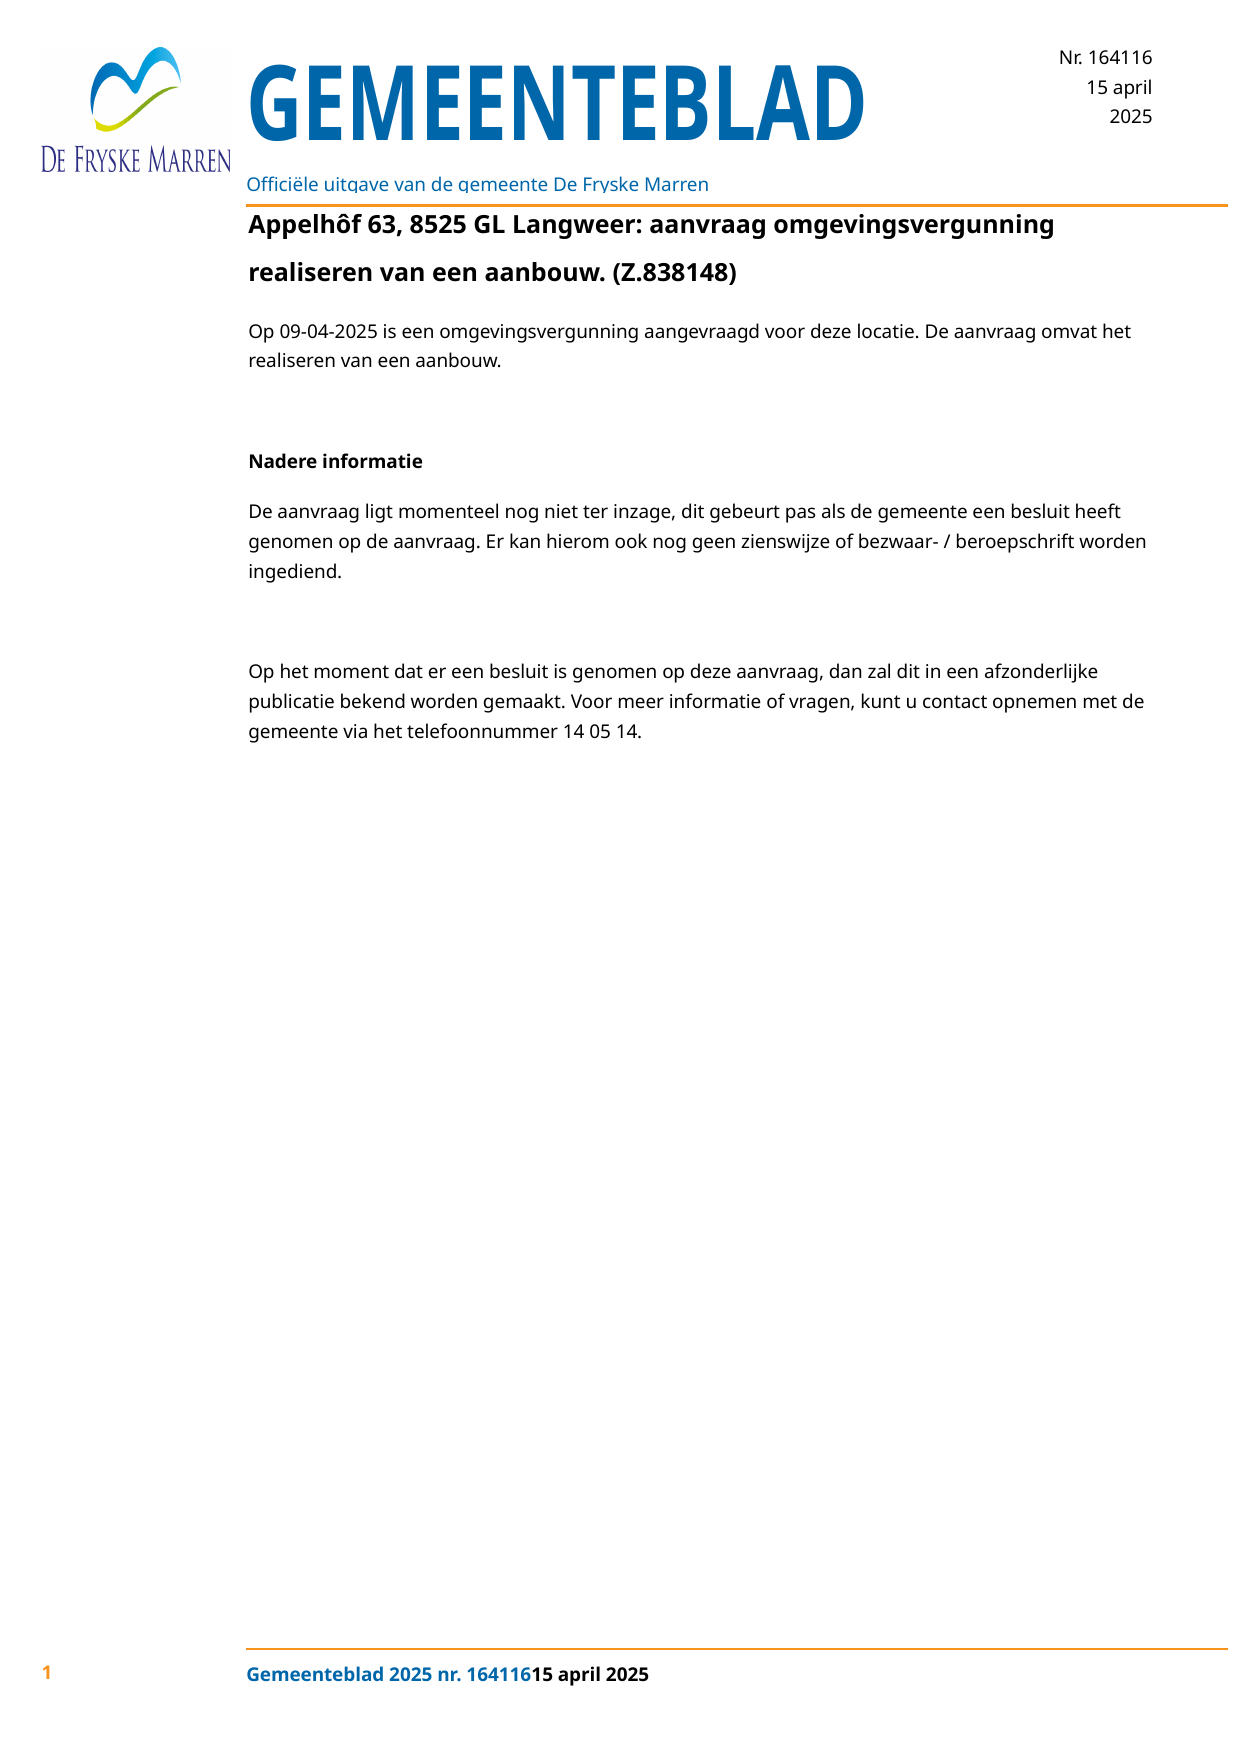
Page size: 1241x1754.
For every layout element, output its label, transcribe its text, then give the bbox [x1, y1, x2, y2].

text Op 09-04-2025 is een omgevingsvergunning aangevraagd voor deze locatie. De aanvraag omvat het realiseren van een aanbouw. [248, 318, 1152, 373]
text Op het moment dat er een besluit is genomen op deze aanvraag, dan zal dit in een afzonderlijke publicatie bekend worden gemaakt. Voor meer informatie of vragen, kunt u contact opnemen met de gemeente via het telefoonnummer 14 05 14. [248, 659, 1152, 744]
text De aanvraag ligt momenteel nog niet ter inzage, dit gebeurt pas als de gemeente een besluit heeft genomen op de aanvraag. Er kan hierom ook nog geen zienswijze of bezwaar- / beroepschrift worden ingediend. [248, 499, 1152, 584]
picture [41, 47, 231, 172]
text Appelhôf 63, 8525 GL Langweer: aanvraag omgevingsvergunning realiseren van een aanbouw. (Z.838148) [248, 207, 1152, 288]
text Nadere informatie [248, 448, 1152, 474]
